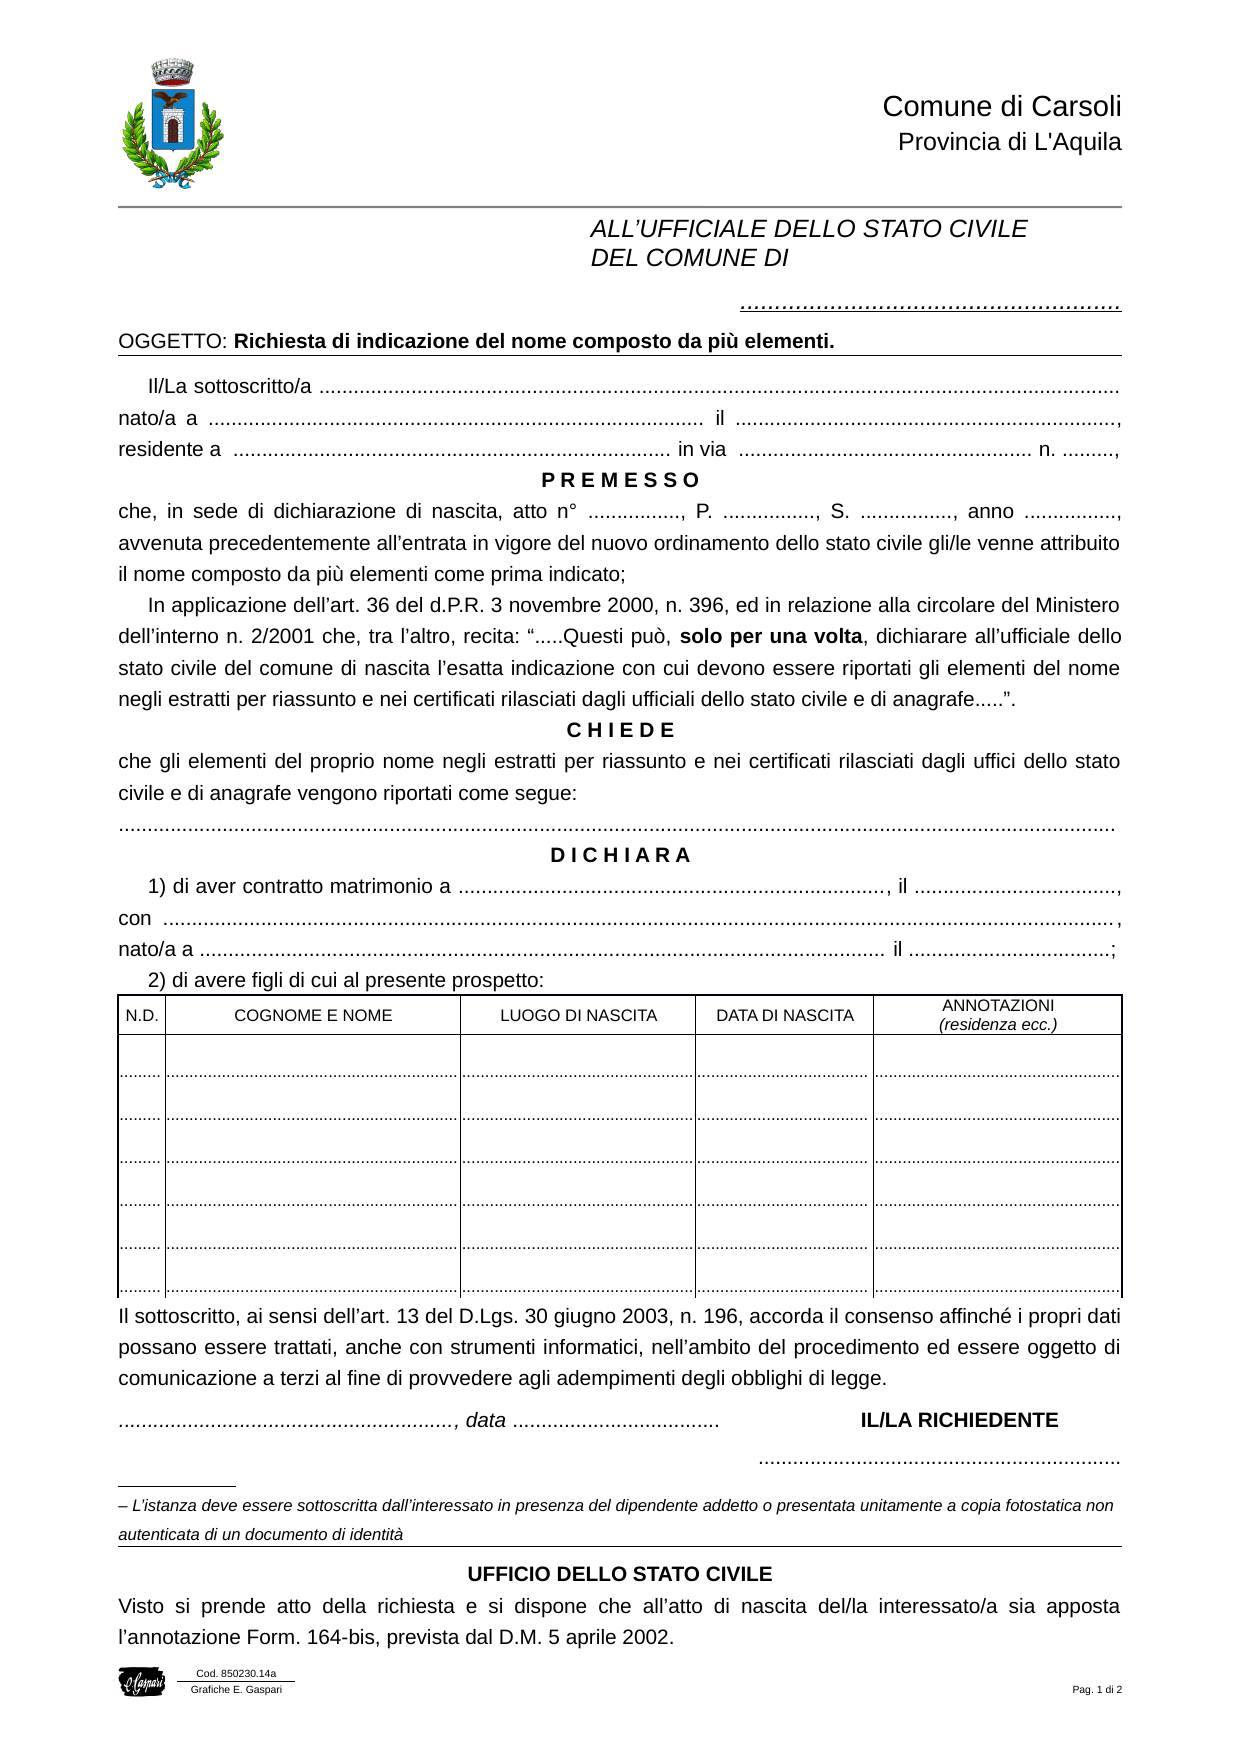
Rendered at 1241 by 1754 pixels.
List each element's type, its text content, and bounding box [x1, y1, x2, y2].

text Il/La sottoscritto/a ........................................................................................................................................... nato/a a ...................................................................................... il .................................................................., residente a ............................................................................ in via ................................................... n. ........., [118, 369, 1122, 462]
text ............................................................... [118, 1445, 1122, 1469]
text – L’istanza deve essere sottoscritta dall’interessato in presenza del dipendente addetto o presentata unitamente a copia fotostatica non autenticata di un documento di identità [118, 1496, 1122, 1546]
text UFFICIO DELLO STATO CIVILE [118, 1557, 1122, 1588]
text Visto si prende atto della richiesta e si dispone che all’atto di nascita del/la interessato/a sia apposta l’annotazione Form. 164-bis, prevista dal D.M. 5 aprile 2002. [118, 1588, 1122, 1651]
picture [122, 58, 224, 189]
text Comune di Carsoli [224, 89, 1122, 122]
text ALL’UFFICIALE DELLO STATO CIVILE [591, 214, 1081, 243]
text che, in sede di dichiarazione di nascita, atto n° ................, P. ................, S. ................, anno ................, avvenuta precedentemente all’entrata in vigore del nuovo ordinamento dello stato civile gli/le venne attribuito il nome composto da più elementi come prima indicato; [118, 494, 1122, 587]
table_header LUOGO DI NASCITA [461, 996, 695, 1034]
text ....................................................... [591, 286, 1122, 315]
table_cell ............................................................... ............................................................... ............................................................... ............................................................... ............................................................... ............................................................... [166, 1035, 460, 1298]
text In applicazione dell’art. 36 del d.P.R. 3 novembre 2000, n. 396, ed in relazione alla circolare del Ministero dell’interno n. 2/2001 che, tra l’altro, recita: “.....Questi può, solo per una volta, dichiarare all’ufficiale dello stato civile del comune di nascita l’esatta indicazione con cui devono essere riportati gli elementi del nome negli estratti per riassunto e nei certificati rilasciati dagli ufficiali dello stato civile e di anagrafe.....”. [118, 587, 1122, 712]
table_header ANNOTAZIONI (residenza ecc.) [874, 996, 1121, 1034]
table_cell ......... ......... ......... ......... ......... ......... [119, 1035, 165, 1298]
table_cell ..................................... ..................................... ..................................... ..................................... ..................................... ..................................... [696, 1035, 873, 1298]
table_header COGNOME E NOME [166, 996, 460, 1034]
subtitle P R E M E S S O [118, 462, 1122, 494]
table_cell .................................................. .................................................. .................................................. .................................................. .................................................. .................................................. [461, 1035, 695, 1298]
table_cell ..................................................... ..................................................... ..................................................... ..................................................... ..................................................... ..................................................... [874, 1035, 1121, 1298]
text 2) di avere figli di cui al presente prospetto: [118, 962, 1122, 994]
text Il sottoscritto, ai sensi dell’art. 13 del D.Lgs. 30 giugno 2003, n. 196, accorda il consenso affinché i propri dati possano essere trattati, anche con strumenti informatici, nell’ambito del procedimento ed essere oggetto di comunicazione a terzi al fine di provvedere agli adempimenti degli obblighi di legge. [118, 1298, 1122, 1392]
text che gli elementi del proprio nome negli estratti per riassunto e nei certificati rilasciati dagli uffici dello stato civile e di anagrafe vengono riportati come segue: [118, 744, 1122, 806]
text D I C H I A R A [118, 837, 1122, 869]
text 1) di aver contratto matrimonio a .........................................................................., il ..................................., con ....................................................................................................................................................................., nato/a a ....................................................................................................................... il ...................................; [118, 869, 1122, 962]
text Provincia di L'Aquila [224, 127, 1122, 156]
table_header DATA DI NASCITA [696, 996, 873, 1034]
text DEL COMUNE DI [591, 243, 1081, 271]
table_header N.D. [119, 996, 165, 1034]
subtitle C H I E D E [118, 712, 1122, 744]
text .........................................................., data .................................... IL/LA RICHIEDENTE [119, 1404, 1122, 1433]
picture [118, 1666, 166, 1697]
text OGGETTO: Richiesta di indicazione del nome composto da più elementi. [118, 329, 1122, 355]
text ............................................................................................................................................................................. [118, 806, 1122, 837]
